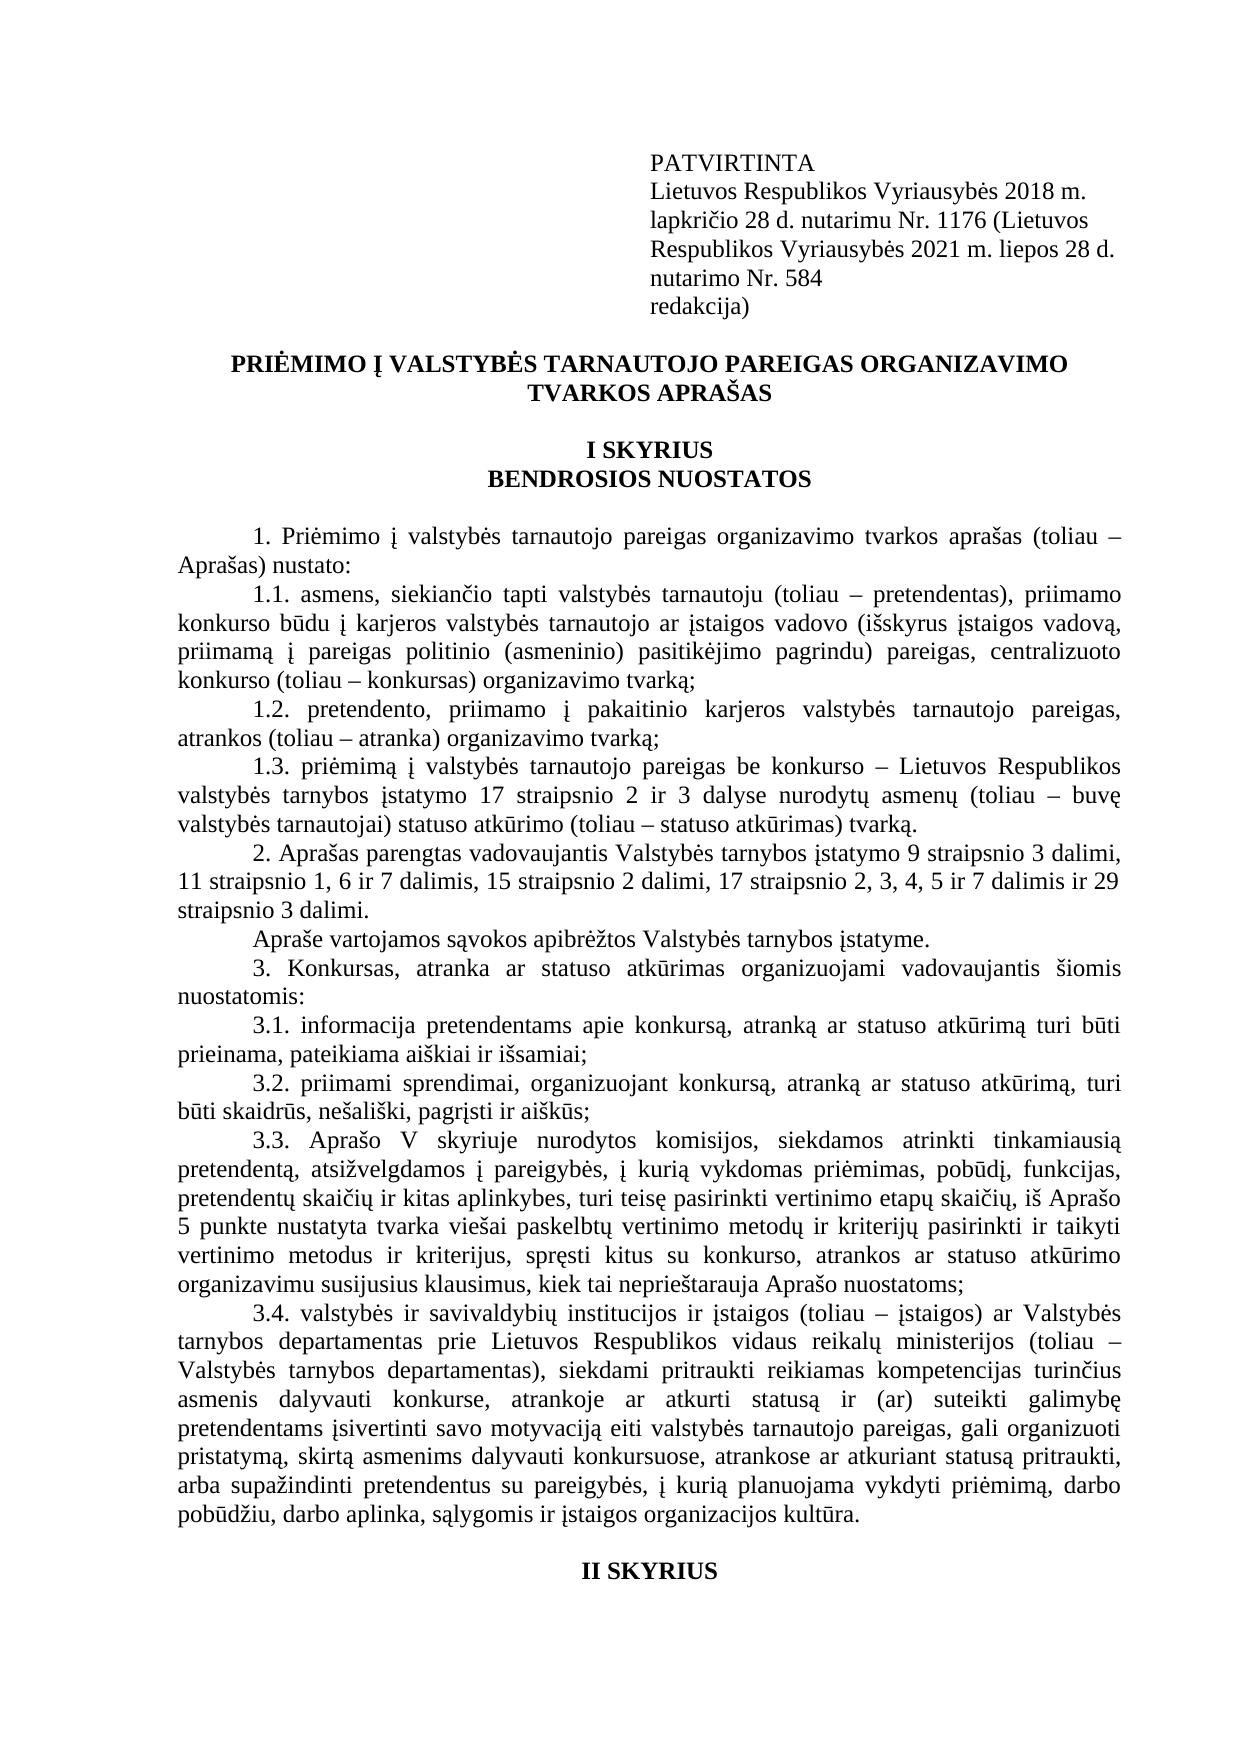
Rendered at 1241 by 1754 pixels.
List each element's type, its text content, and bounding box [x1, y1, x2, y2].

text 1. Priėmimo į valstybės tarnautojo pareigas organizavimo tvarkos aprašas (toliau – Aprašas) nustato: [177, 521, 1122, 579]
text 3.4. valstybės ir savivaldybių institucijos ir įstaigos (toliau – įstaigos) ar Valstybės tarnybos departamentas prie Lietuvos Respublikos vidaus reikalų ministerijos (toliau – Valstybės tarnybos departamentas), siekdami pritraukti reikiamas kompetencijas turinčius asmenis dalyvauti konkurse, atrankoje ar atkurti statusą ir (ar) suteikti galimybę pretendentams įsivertinti savo motyvaciją eiti valstybės tarnautojo pareigas, gali organizuoti pristatymą, skirtą asmenims dalyvauti konkursuose, atrankose ar atkuriant statusą pritraukti, arba supažindinti pretendentus su pareigybės, į kurią planuojama vykdyti priėmimą, darbo pobūdžiu, darbo aplinka, sąlygomis ir įstaigos organizacijos kultūra. [177, 1298, 1122, 1528]
text 1.1. asmens, siekiančio tapti valstybės tarnautoju (toliau – pretendentas), priimamo konkurso būdu į karjeros valstybės tarnautojo ar įstaigos vadovo (išskyrus įstaigos vadovą, priimamą į pareigas politinio (asmeninio) pasitikėjimo pagrindu) pareigas, centralizuoto konkurso (toliau – konkursas) organizavimo tvarką; [177, 579, 1122, 694]
text 3.2. priimami sprendimai, organizuojant konkursą, atranką ar statuso atkūrimą, turi būti skaidrūs, nešališki, pagrįsti ir aiškūs; [177, 1068, 1122, 1125]
text PATVIRTINTA [650, 148, 1122, 176]
text 2. Aprašas parengtas vadovaujantis Valstybės tarnybos įstatymo 9 straipsnio 3 dalimi, 11 straipsnio 1, 6 ir 7 dalimis, 15 straipsnio 2 dalimi, 17 straipsnio 2, 3, 4, 5 ir 7 dalimis ir 29 straipsnio 3 dalimi. [177, 838, 1122, 924]
text 1.2. pretendento, priimamo į pakaitinio karjeros valstybės tarnautojo pareigas, atrankos (toliau – atranka) organizavimo tvarką; [177, 694, 1122, 751]
text 3.1. informacija pretendentams apie konkursą, atranką ar statuso atkūrimą turi būti prieinama, pateikiama aiškiai ir išsamiai; [177, 1010, 1122, 1068]
text BENDROSIOS NUOSTATOS [177, 464, 1122, 493]
text 1.3. priėmimą į valstybės tarnautojo pareigas be konkurso – Lietuvos Respublikos valstybės tarnybos įstatymo 17 straipsnio 2 ir 3 dalyse nurodytų asmenų (toliau – buvę valstybės tarnautojai) statuso atkūrimo (toliau – statuso atkūrimas) tvarką. [177, 751, 1122, 838]
text nutarimo Nr. 584 [650, 263, 1122, 291]
text PRIĖMIMO Į VALSTYBĖS TARNAUTOJO PAREIGAS ORGANIZAVIMO TVARKOS APRAŠAS [177, 349, 1122, 406]
text Lietuvos Respublikos Vyriausybės 2018 m. lapkričio 28 d. nutarimu Nr. 1176 (Lietuvos Respublikos Vyriausybės 2021 m. liepos 28 d. [650, 176, 1122, 263]
text 3. Konkursas, atranka ar statuso atkūrimas organizuojami vadovaujantis šiomis nuostatomis: [177, 953, 1122, 1010]
text II SKYRIUS [177, 1556, 1122, 1585]
text 3.3. Aprašo V skyriuje nurodytos komisijos, siekdamos atrinkti tinkamiausią pretendentą, atsižvelgdamos į pareigybės, į kurią vykdomas priėmimas, pobūdį, funkcijas, pretendentų skaičių ir kitas aplinkybes, turi teisę pasirinkti vertinimo etapų skaičių, iš Aprašo 5 punkte nustatyta tvarka viešai paskelbtų vertinimo metodų ir kriterijų pasirinkti ir taikyti vertinimo metodus ir kriterijus, spręsti kitus su konkurso, atrankos ar statuso atkūrimo organizavimu susijusius klausimus, kiek tai neprieštarauja Aprašo nuostatoms; [177, 1125, 1122, 1298]
text Apraše vartojamos sąvokos apibrėžtos Valstybės tarnybos įstatyme. [177, 924, 1122, 953]
text redakcija) [650, 291, 1122, 320]
text I SKYRIUS [177, 435, 1122, 464]
